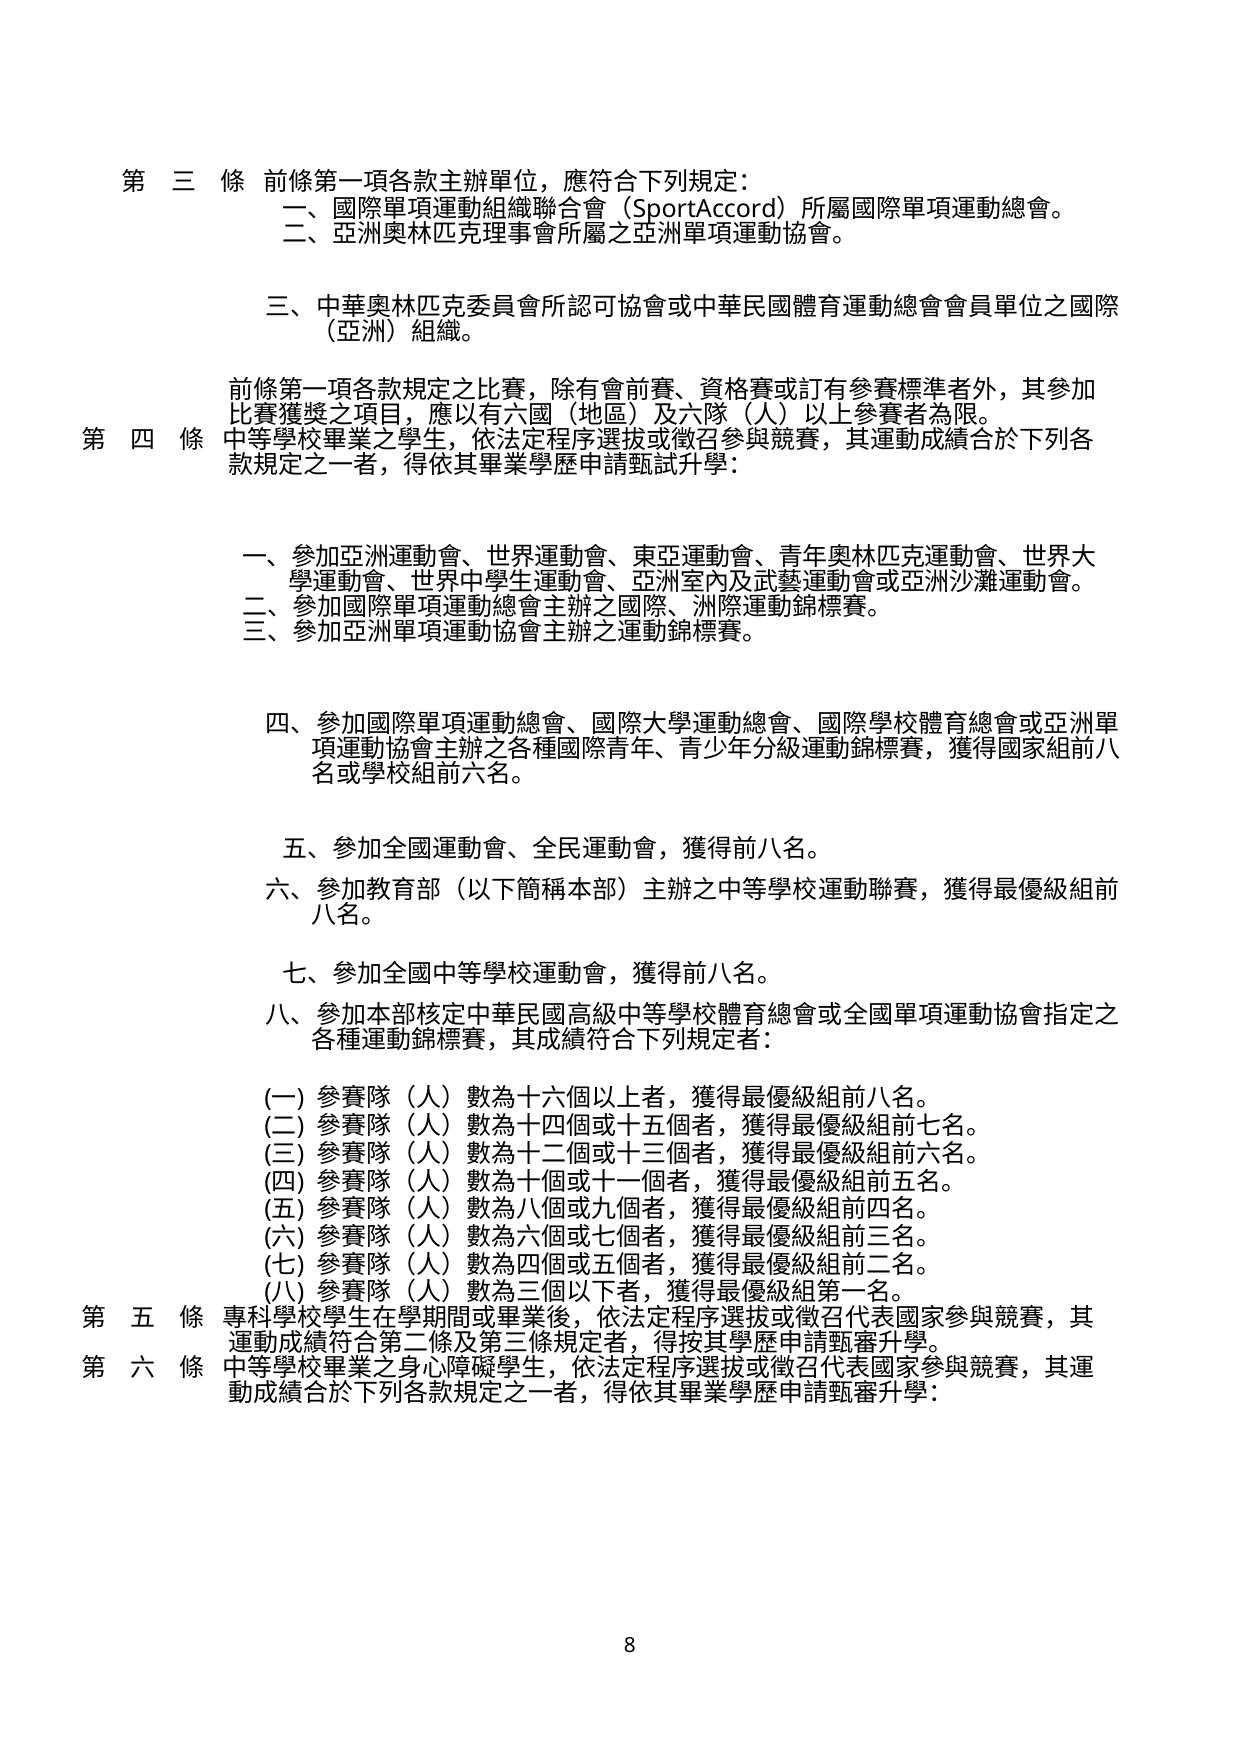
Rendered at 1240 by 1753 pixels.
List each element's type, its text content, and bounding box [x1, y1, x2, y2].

text 第 四 條 中等學校畢業之學生，依法定程序選拔或徵召參與競賽，其運動成績合於下列各 [81, 428, 1231, 453]
text 項運動協會主辦之各種國際青年、青少年分級運動錦標賽，獲得國家組前八 [312, 737, 1231, 762]
text 六、參加教育部（以下簡稱本部）主辦之中等學校運動聯賽，獲得最優級組前 [266, 878, 1231, 903]
text 運動成績符合第二條及第三條規定者，得按其學歷申請甄審升學。 [228, 1331, 1231, 1356]
text 前條第一項各款規定之比賽，除有會前賽、資格賽或訂有參賽標準者外，其參加 [228, 378, 1231, 403]
text (五) 參賽隊（人）數為八個或九個者，獲得最優級組前四名。 [264, 1196, 1231, 1223]
text (七) 參賽隊（人）數為四個或五個者，獲得最優級組前二名。 [264, 1251, 1231, 1279]
text 名或學校組前六名。 [312, 762, 1231, 787]
text 比賽獲獎之項目，應以有六國（地區）及六隊（人）以上參賽者為限。 [228, 403, 1231, 428]
text 第 六 條 中等學校畢業之身心障礙學生，依法定程序選拔或徵召代表國家參與競賽，其運 [81, 1356, 1231, 1381]
text 第 三 條 前條第一項各款主辦單位，應符合下列規定： [121, 170, 1183, 195]
text (八) 參賽隊（人）數為三個以下者，獲得最優級組第一名。 [264, 1279, 1231, 1306]
text (四) 參賽隊（人）數為十個或十一個者，獲得最優級組前五名。 [264, 1168, 1231, 1196]
text 各種運動錦標賽，其成績符合下列規定者： [312, 1028, 1231, 1053]
text （亞洲）組織。 [312, 320, 1231, 345]
text (一) 參賽隊（人）數為十六個以上者，獲得最優級組前八名。 [264, 1085, 1231, 1112]
text (三) 參賽隊（人）數為十二個或十三個者，獲得最優級組前六名。 [264, 1140, 1231, 1168]
text 七、參加全國中等學校運動會，獲得前八名。 [282, 962, 839, 987]
text (六) 參賽隊（人）數為六個或七個者，獲得最優級組前三名。 [264, 1223, 1231, 1251]
text 五、參加全國運動會、全民運動會，獲得前八名。 [282, 837, 897, 862]
text 第 五 條 專科學校學生在學期間或畢業後，依法定程序選拔或徵召代表國家參與競賽，其 [81, 1306, 1231, 1331]
text 二、參加國際單項運動總會主辦之國際、洲際運動錦標賽。 [242, 595, 1231, 620]
text 二、亞洲奧林匹克理事會所屬之亞洲單項運動協會。 [282, 223, 1183, 248]
text 一、國際單項運動組織聯合會（SportAccord）所屬國際單項運動總會。 [282, 195, 1183, 223]
text 八名。 [312, 903, 1231, 928]
text (二) 參賽隊（人）數為十四個或十五個者，獲得最優級組前七名。 [264, 1112, 1231, 1140]
text 三、中華奧林匹克委員會所認可協會或中華民國體育運動總會會員單位之國際 [266, 295, 1231, 320]
text 八、參加本部核定中華民國高級中等學校體育總會或全國單項運動協會指定之 [266, 1003, 1231, 1028]
text 四、參加國際單項運動總會、國際大學運動總會、國際學校體育總會或亞洲單 [266, 712, 1231, 737]
text 8 [624, 1634, 648, 1657]
text 學運動會、世界中學生運動會、亞洲室內及武藝運動會或亞洲沙灘運動會。 [288, 570, 1231, 595]
text 動成績合於下列各款規定之一者，得依其畢業學歷申請甄審升學： [228, 1381, 1231, 1406]
text 一、參加亞洲運動會、世界運動會、東亞運動會、青年奧林匹克運動會、世界大 [242, 545, 1231, 570]
text 款規定之一者，得依其畢業學歷申請甄試升學： [228, 453, 1231, 478]
text 三、參加亞洲單項運動協會主辦之運動錦標賽。 [242, 620, 1231, 645]
